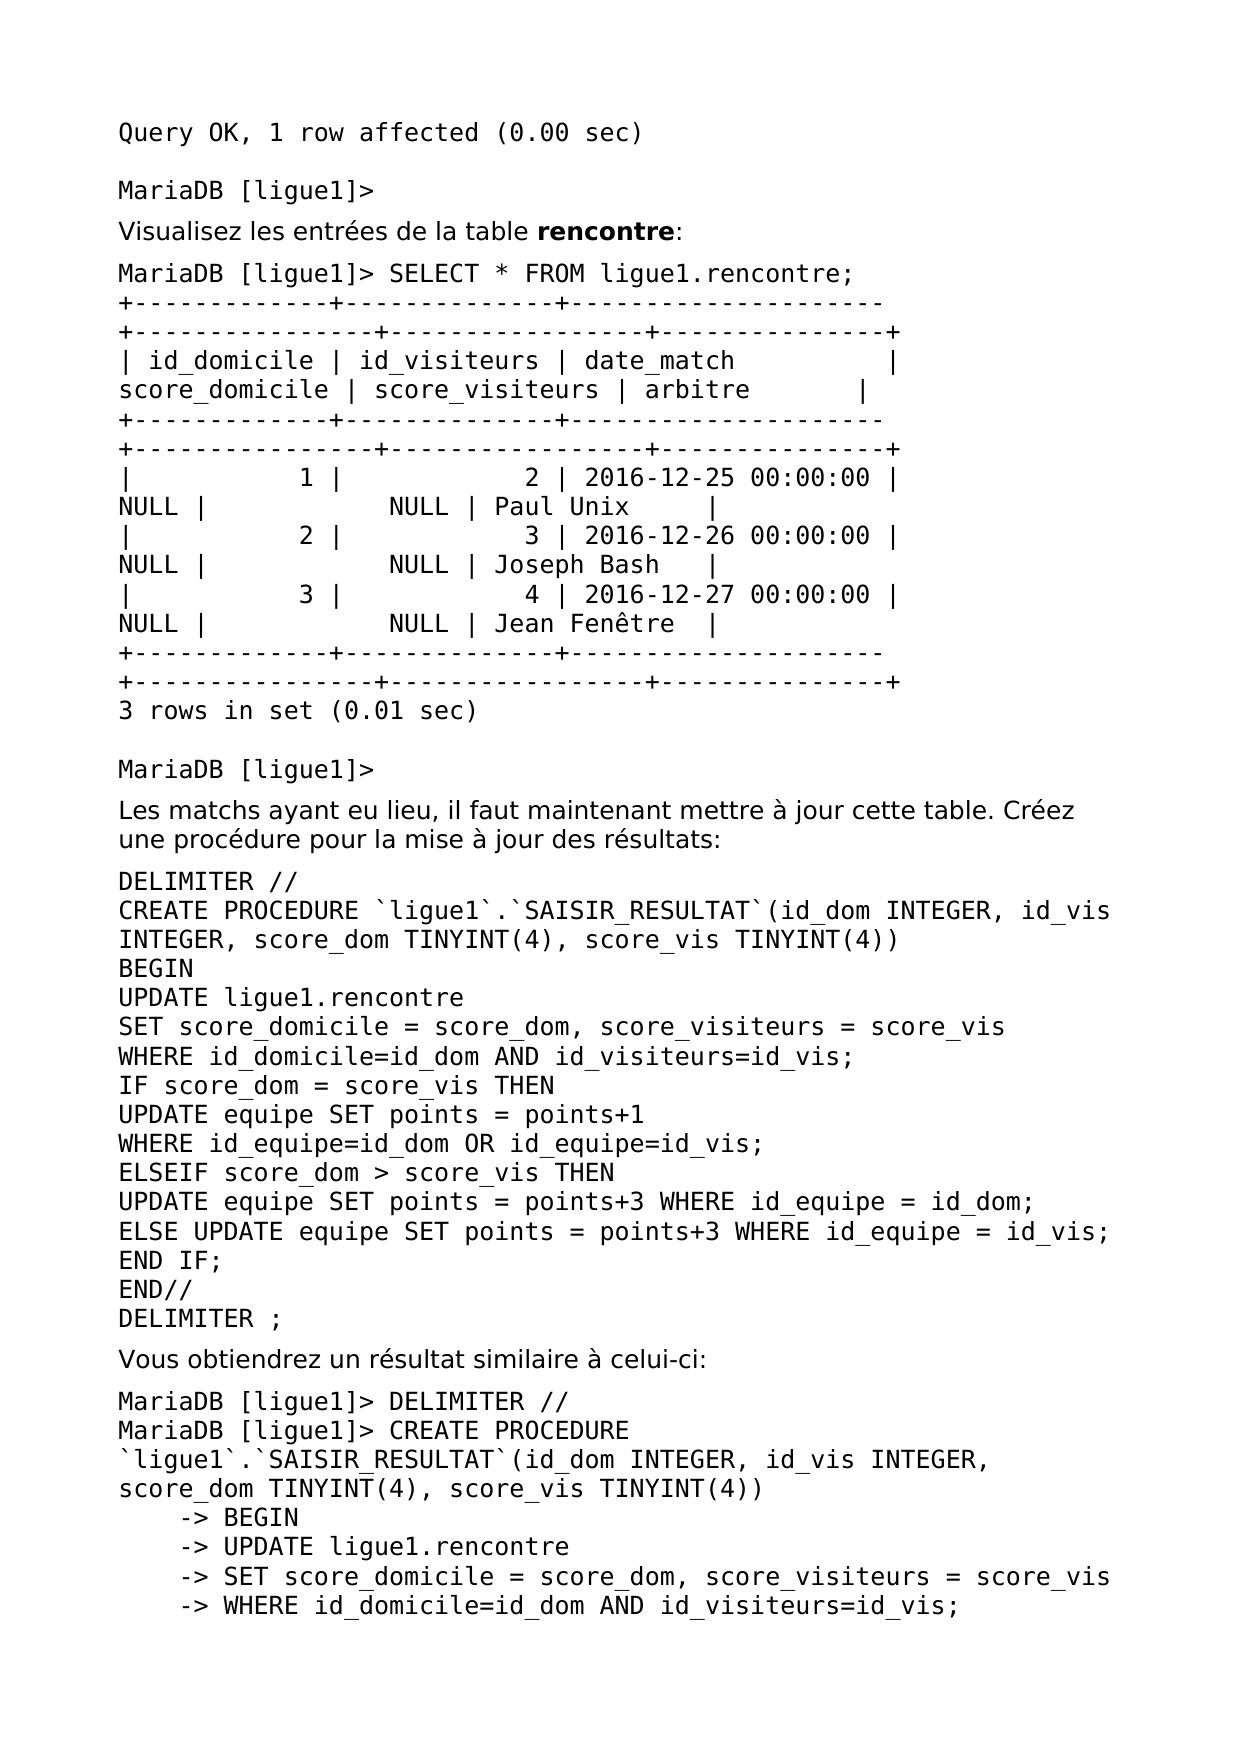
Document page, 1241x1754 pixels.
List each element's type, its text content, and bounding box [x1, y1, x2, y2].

text DELIMITER // CREATE PROCEDURE `ligue1`.`SAISIR_RESULTAT`(id_dom INTEGER, id_vis INTEGER, score_dom TINYINT(4), score_vis TINYINT(4)) BEGIN UPDATE ligue1.rencontre SET score_domicile = score_dom, score_visiteurs = score_vis WHERE id_domicile=id_dom AND id_visiteurs=id_vis; IF score_dom = score_vis THEN UPDATE equipe SET points = points+1 WHERE id_equipe=id_dom OR id_equipe=id_vis; ELSEIF score_dom > score_vis THEN UPDATE equipe SET points = points+3 WHERE id_equipe = id_dom; ELSE UPDATE equipe SET points = points+3 WHERE id_equipe = id_vis; END IF; END// DELIMITER ; [118, 867, 1122, 1333]
text Les matchs ayant eu lieu, il faut maintenant mettre à jour cette table. Créez une procédure pour la mise à jour des résultats: [118, 796, 1122, 854]
text Visualisez les entrées de la table rencontre: [118, 217, 1122, 247]
text Vous obtiendrez un résultat similaire à celui-ci: [118, 1345, 1122, 1374]
text Query OK, 1 row affected (0.00 sec) MariaDB [ligue1]> [118, 118, 1122, 206]
text MariaDB [ligue1]> DELIMITER // MariaDB [ligue1]> CREATE PROCEDURE `ligue1`.`SAISIR_RESULTAT`(id_dom INTEGER, id_vis INTEGER, score_dom TINYINT(4), score_vis TINYINT(4)) -> BEGIN -> UPDATE ligue1.rencontre -> SET score_domicile = score_dom, score_visiteurs = score_vis -> WHERE id_domicile=id_dom AND id_visiteurs=id_vis; [118, 1387, 1122, 1620]
text MariaDB [ligue1]> SELECT * FROM ligue1.rencontre; +-------------+--------------+---------------------+----------------+-----------------+---------------+ | id_domicile | id_visiteurs | date_match | score_domicile | score_visiteurs | arbitre | +-------------+--------------+---------------------+----------------+-----------------+---------------+ | 1 | 2 | 2016-12-25 00:00:00 | NULL | NULL | Paul Unix | | 2 | 3 | 2016-12-26 00:00:00 | NULL | NULL | Joseph Bash | | 3 | 4 | 2016-12-27 00:00:00 | NULL | NULL | Jean Fenêtre | +-------------+--------------+---------------------+----------------+-----------------+---------------+ 3 rows in set (0.01 sec) MariaDB [ligue1]> [118, 259, 1122, 784]
